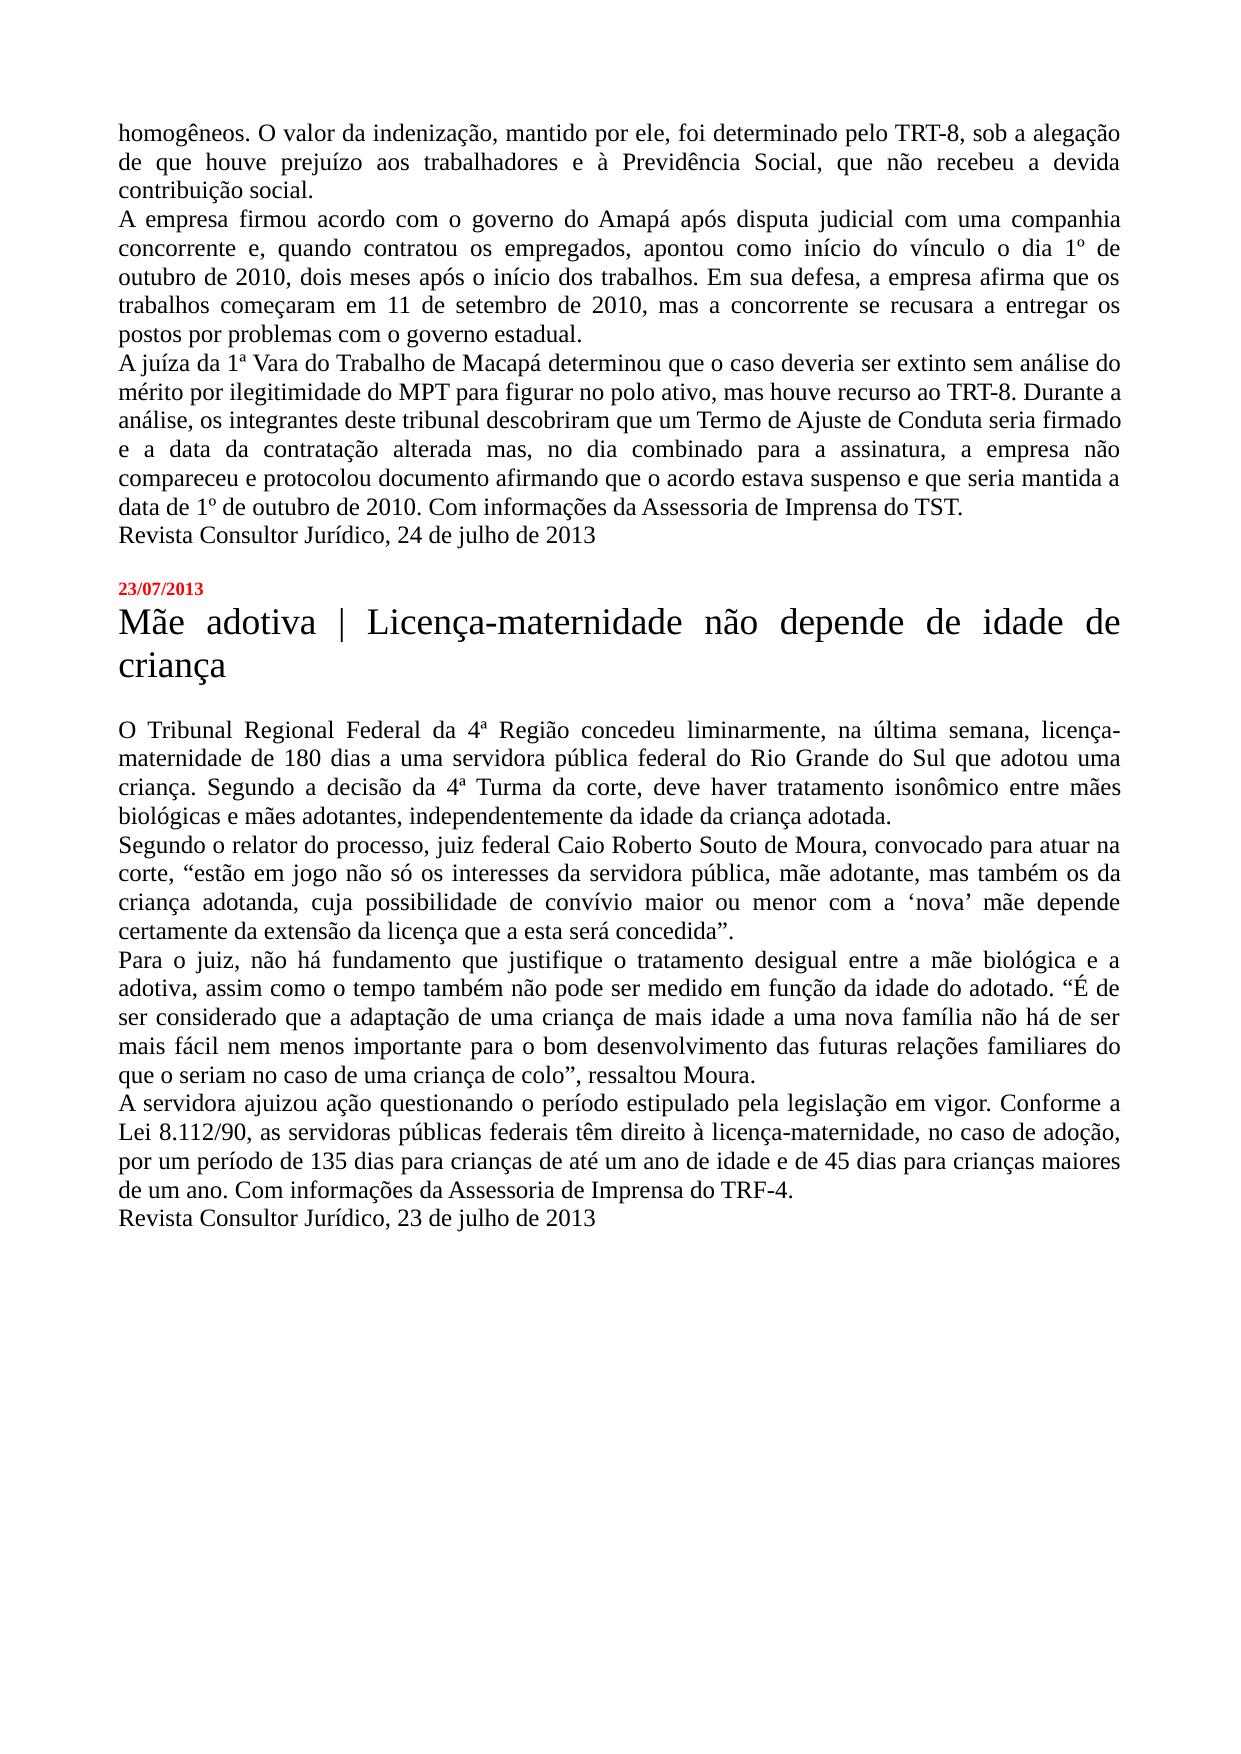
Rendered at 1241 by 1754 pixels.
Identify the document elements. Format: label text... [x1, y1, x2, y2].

text A empresa firmou acordo com o governo do Amapá após disputa judicial com uma companhia concorrente e, quando contratou os empregados, apontou como início do vínculo o dia 1º de outubro de 2010, dois meses após o início dos trabalhos. Em sua defesa, a empresa afirma que os trabalhos começaram em 11 de setembro de 2010, mas a concorrente se recusara a entregar os postos por problemas com o governo estadual. [118, 204, 1122, 348]
text Segundo o relator do processo, juiz federal Caio Roberto Souto de Moura, convocado para atuar na corte, “estão em jogo não só os interesses da servidora pública, mãe adotante, mas também os da criança adotanda, cuja possibilidade de convívio maior ou menor com a ‘nova’ mãe depende certamente da extensão da licença que a esta será concedida”. [118, 830, 1122, 945]
text O Tribunal Regional Federal da 4ª Região concedeu liminarmente, na última semana, licença-maternidade de 180 dias a uma servidora pública federal do Rio Grande do Sul que adotou uma criança. Segundo a decisão da 4ª Turma da corte, deve haver tratamento isonômico entre mães biológicas e mães adotantes, independentemente da idade da criança adotada. [118, 715, 1122, 830]
text Mãe adotiva | Licença-maternidade não depende de idade de criança [118, 600, 1122, 686]
text Para o juiz, não há fundamento que justifique o tratamento desigual entre a mãe biológica e a adotiva, assim como o tempo também não pode ser medido em função da idade do adotado. “É de ser considerado que a adaptação de uma criança de mais idade a uma nova família não há de ser mais fácil nem menos importante para o bom desenvolvimento das futuras relações familiares do que o seriam no caso de uma criança de colo”, ressaltou Moura. [118, 945, 1122, 1088]
text Revista Consultor Jurídico, 23 de julho de 2013 [118, 1203, 1122, 1232]
text Revista Consultor Jurídico, 24 de julho de 2013 [118, 521, 1122, 549]
text homogêneos. O valor da indenização, mantido por ele, foi determinado pelo TRT-8, sob a alegação de que houve prejuízo aos trabalhadores e à Previdência Social, que não recebeu a devida contribuição social. [118, 118, 1122, 204]
text 23/07/2013 [118, 578, 1122, 600]
text A juíza da 1ª Vara do Trabalho de Macapá determinou que o caso deveria ser extinto sem análise do mérito por ilegitimidade do MPT para figurar no polo ativo, mas houve recurso ao TRT-8. Durante a análise, os integrantes deste tribunal descobriram que um Termo de Ajuste de Conduta seria firmado e a data da contratação alterada mas, no dia combinado para a assinatura, a empresa não compareceu e protocolou documento afirmando que o acordo estava suspenso e que seria mantida a data de 1º de outubro de 2010. Com informações da Assessoria de Imprensa do TST. [118, 348, 1122, 521]
text A servidora ajuizou ação questionando o período estipulado pela legislação em vigor. Conforme a Lei 8.112/90, as servidoras públicas federais têm direito à licença-maternidade, no caso de adoção, por um período de 135 dias para crianças de até um ano de idade e de 45 dias para crianças maiores de um ano. Com informações da Assessoria de Imprensa do TRF-4. [118, 1088, 1122, 1203]
